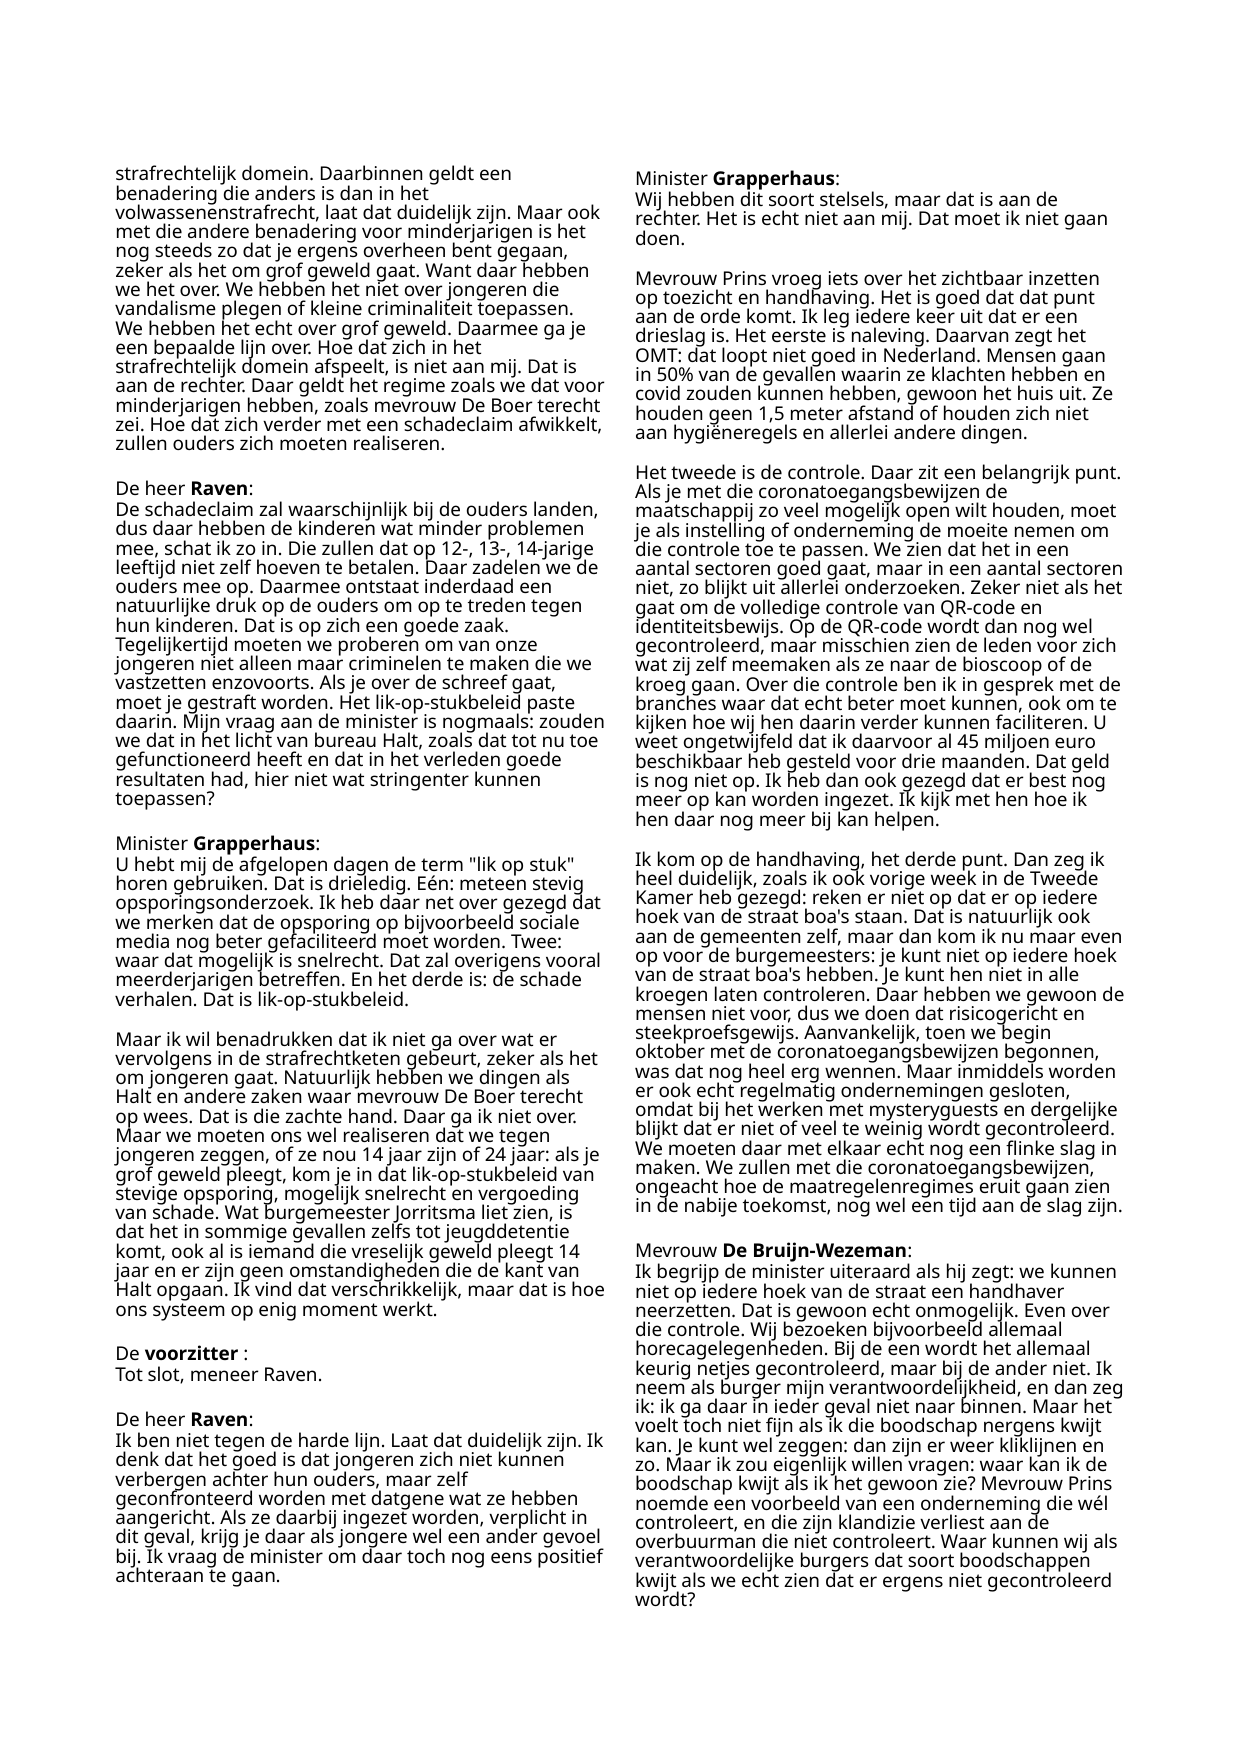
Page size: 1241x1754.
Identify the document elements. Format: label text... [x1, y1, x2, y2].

text Ik ben niet tegen de harde lijn. Laat dat duidelijk zijn. Ik denk dat het goed is dat jongeren zich niet kunnen verbergen achter hun ouders, maar zelf geconfronteerd worden met datgene wat ze hebben aangericht. Als ze daarbij ingezet worden, verplicht in dit geval, krijg je daar als jongere wel een ander gevoel bij. Ik vraag de minister om daar toch nog eens positief achteraan te gaan. [115, 1432, 605, 1586]
text Maar ik wil benadrukken dat ik niet ga over wat er vervolgens in de strafrechtketen gebeurt, zeker als het om jongeren gaat. Natuurlijk hebben we dingen als Halt en andere zaken waar mevrouw De Boer terecht op wees. Dat is die zachte hand. Daar ga ik niet over. Maar we moeten ons wel realiseren dat we tegen jongeren zeggen, of ze nou 14 jaar zijn of 24 jaar: als je grof geweld pleegt, kom je in dat lik-op-stukbeleid van stevige opsporing, mogelijk snelrecht en vergoeding van schade. Wat burgemeester Jorritsma liet zien, is dat het in sommige gevallen zelfs tot jeugddetentie komt, ook al is iemand die vreselijk geweld pleegt 14 jaar en er zijn geen omstandigheden die de kant van Halt opgaan. Ik vind dat verschrikkelijk, maar dat is hoe ons systeem op enig moment werkt. [115, 1031, 605, 1320]
text De heer Raven: [115, 475, 605, 501]
text Het tweede is de controle. Daar zit een belangrijk punt. Als je met die coronatoegangsbewijzen de maatschappij zo veel mogelijk open wilt houden, moet je als instelling of onderneming de moeite nemen om die controle toe te passen. We zien dat het in een aantal sectoren goed gaat, maar in een aantal sectoren niet, zo blijkt uit allerlei onderzoeken. Zeker niet als het gaat om de volledige controle van QR-code en identiteitsbewijs. Op de QR-code wordt dan nog wel gecontroleerd, maar misschien zien de leden voor zich wat zij zelf meemaken als ze naar de bioscoop of de kroeg gaan. Over die controle ben ik in gesprek met de branches waar dat echt beter moet kunnen, ook om te kijken hoe wij hen daarin verder kunnen faciliteren. U weet ongetwijfeld dat ik daarvoor al 45 miljoen euro beschikbaar heb gesteld voor drie maanden. Dat geld is nog niet op. Ik heb dan ook gezegd dat er best nog meer op kan worden ingezet. Ik kijk met hen hoe ik hen daar nog meer bij kan helpen. [635, 464, 1125, 830]
text Mevrouw De Bruijn-Wezeman: [635, 1238, 1125, 1263]
text Tot slot, meneer Raven. [115, 1366, 605, 1386]
text strafrechtelijk domein. Daarbinnen geldt een benadering die anders is dan in het volwassenenstrafrecht, laat dat duidelijk zijn. Maar ook met die andere benadering voor minderjarigen is het nog steeds zo dat je ergens overheen bent gegaan, zeker als het om grof geweld gaat. Want daar hebben we het over. We hebben het niet over jongeren die vandalisme plegen of kleine criminaliteit toepassen. We hebben het echt over grof geweld. Daarmee ga je een bepaalde lijn over. Hoe dat zich in het strafrechtelijk domein afspeelt, is niet aan mij. Dat is aan de rechter. Daar geldt het regime zoals we dat voor minderjarigen hebben, zoals mevrouw De Boer terecht zei. Hoe dat zich verder met een schadeclaim afwikkelt, zullen ouders zich moeten realiseren. [115, 165, 605, 454]
text Ik begrijp de minister uiteraard als hij zegt: we kunnen niet op iedere hoek van de straat een handhaver neerzetten. Dat is gewoon echt onmogelijk. Even over die controle. Wij bezoeken bijvoorbeeld allemaal horecagelegenheden. Bij de een wordt het allemaal keurig netjes gecontroleerd, maar bij de ander niet. Ik neem als burger mijn verantwoordelijkheid, en dan zeg ik: ik ga daar in ieder geval niet naar binnen. Maar het voelt toch niet fijn als ik die boodschap nergens kwijt kan. Je kunt wel zeggen: dan zijn er weer kliklijnen en zo. Maar ik zou eigenlijk willen vragen: waar kan ik de boodschap kwijt als ik het gewoon zie? Mevrouw Prins noemde een voorbeeld van een onderneming die wél controleert, en die zijn klandizie verliest aan de overbuurman die niet controleert. Waar kunnen wij als verantwoordelijke burgers dat soort boodschappen kwijt als we echt zien dat er ergens niet gecontroleerd wordt? [635, 1263, 1125, 1610]
text Mevrouw Prins vroeg iets over het zichtbaar inzetten op toezicht en handhaving. Het is goed dat dat punt aan de orde komt. Ik leg iedere keer uit dat er een drieslag is. Het eerste is naleving. Daarvan zegt het OMT: dat loopt niet goed in Nederland. Mensen gaan in 50% van de gevallen waarin ze klachten hebben en covid zouden kunnen hebben, gewoon het huis uit. Ze houden geen 1,5 meter afstand of houden zich niet aan hygiëneregels en allerlei andere dingen. [635, 269, 1125, 443]
text Minister Grapperhaus: [635, 165, 1125, 191]
text De schadeclaim zal waarschijnlijk bij de ouders landen, dus daar hebben de kinderen wat minder problemen mee, schat ik zo in. Die zullen dat op 12-, 13-, 14-jarige leeftijd niet zelf hoeven te betalen. Daar zadelen we de ouders mee op. Daarmee ontstaat inderdaad een natuurlijke druk op de ouders om op te treden tegen hun kinderen. Dat is op zich een goede zaak. Tegelijkertijd moeten we proberen om van onze jongeren niet alleen maar criminelen te maken die we vastzetten enzovoorts. Als je over de schreef gaat, moet je gestraft worden. Het lik-op-stukbeleid paste daarin. Mijn vraag aan de minister is nogmaals: zouden we dat in het licht van bureau Halt, zoals dat tot nu toe gefunctioneerd heeft en dat in het verleden goede resultaten had, hier niet wat stringenter kunnen toepassen? [115, 501, 605, 809]
text Ik kom op de handhaving, het derde punt. Dan zeg ik heel duidelijk, zoals ik ook vorige week in de Tweede Kamer heb gezegd: reken er niet op dat er op iedere hoek van de straat boa's staan. Dat is natuurlijk ook aan de gemeenten zelf, maar dan kom ik nu maar even op voor de burgemeesters: je kunt niet op iedere hoek van de straat boa's hebben. Je kunt hen niet in alle kroegen laten controleren. Daar hebben we gewoon de mensen niet voor, dus we doen dat risicogericht en steekproefsgewijs. Aanvankelijk, toen we begin oktober met de coronatoegangsbewijzen begonnen, was dat nog heel erg wennen. Maar inmiddels worden er ook echt regelmatig ondernemingen gesloten, omdat bij het werken met mysteryguests en dergelijke blijkt dat er niet of veel te weinig wordt gecontroleerd. We moeten daar met elkaar echt nog een flinke slag in maken. We zullen met die coronatoegangsbewijzen, ongeacht hoe de maatregelenregimes eruit gaan zien in de nabije toekomst, nog wel een tijd aan de slag zijn. [635, 851, 1125, 1217]
text Minister Grapperhaus: [115, 830, 605, 856]
text De heer Raven: [115, 1406, 605, 1432]
text U hebt mij de afgelopen dagen de term "lik op stuk" horen gebruiken. Dat is drieledig. Eén: meteen stevig opsporingsonderzoek. Ik heb daar net over gezegd dat we merken dat de opsporing op bijvoorbeeld sociale media nog beter gefaciliteerd moet worden. Twee: waar dat mogelijk is snelrecht. Dat zal overigens vooral meerderjarigen betreffen. En het derde is: de schade verhalen. Dat is lik-op-stukbeleid. [115, 856, 605, 1010]
text De voorzitter : [115, 1341, 605, 1366]
text Wij hebben dit soort stelsels, maar dat is aan de rechter. Het is echt niet aan mij. Dat moet ik niet gaan doen. [635, 191, 1125, 249]
